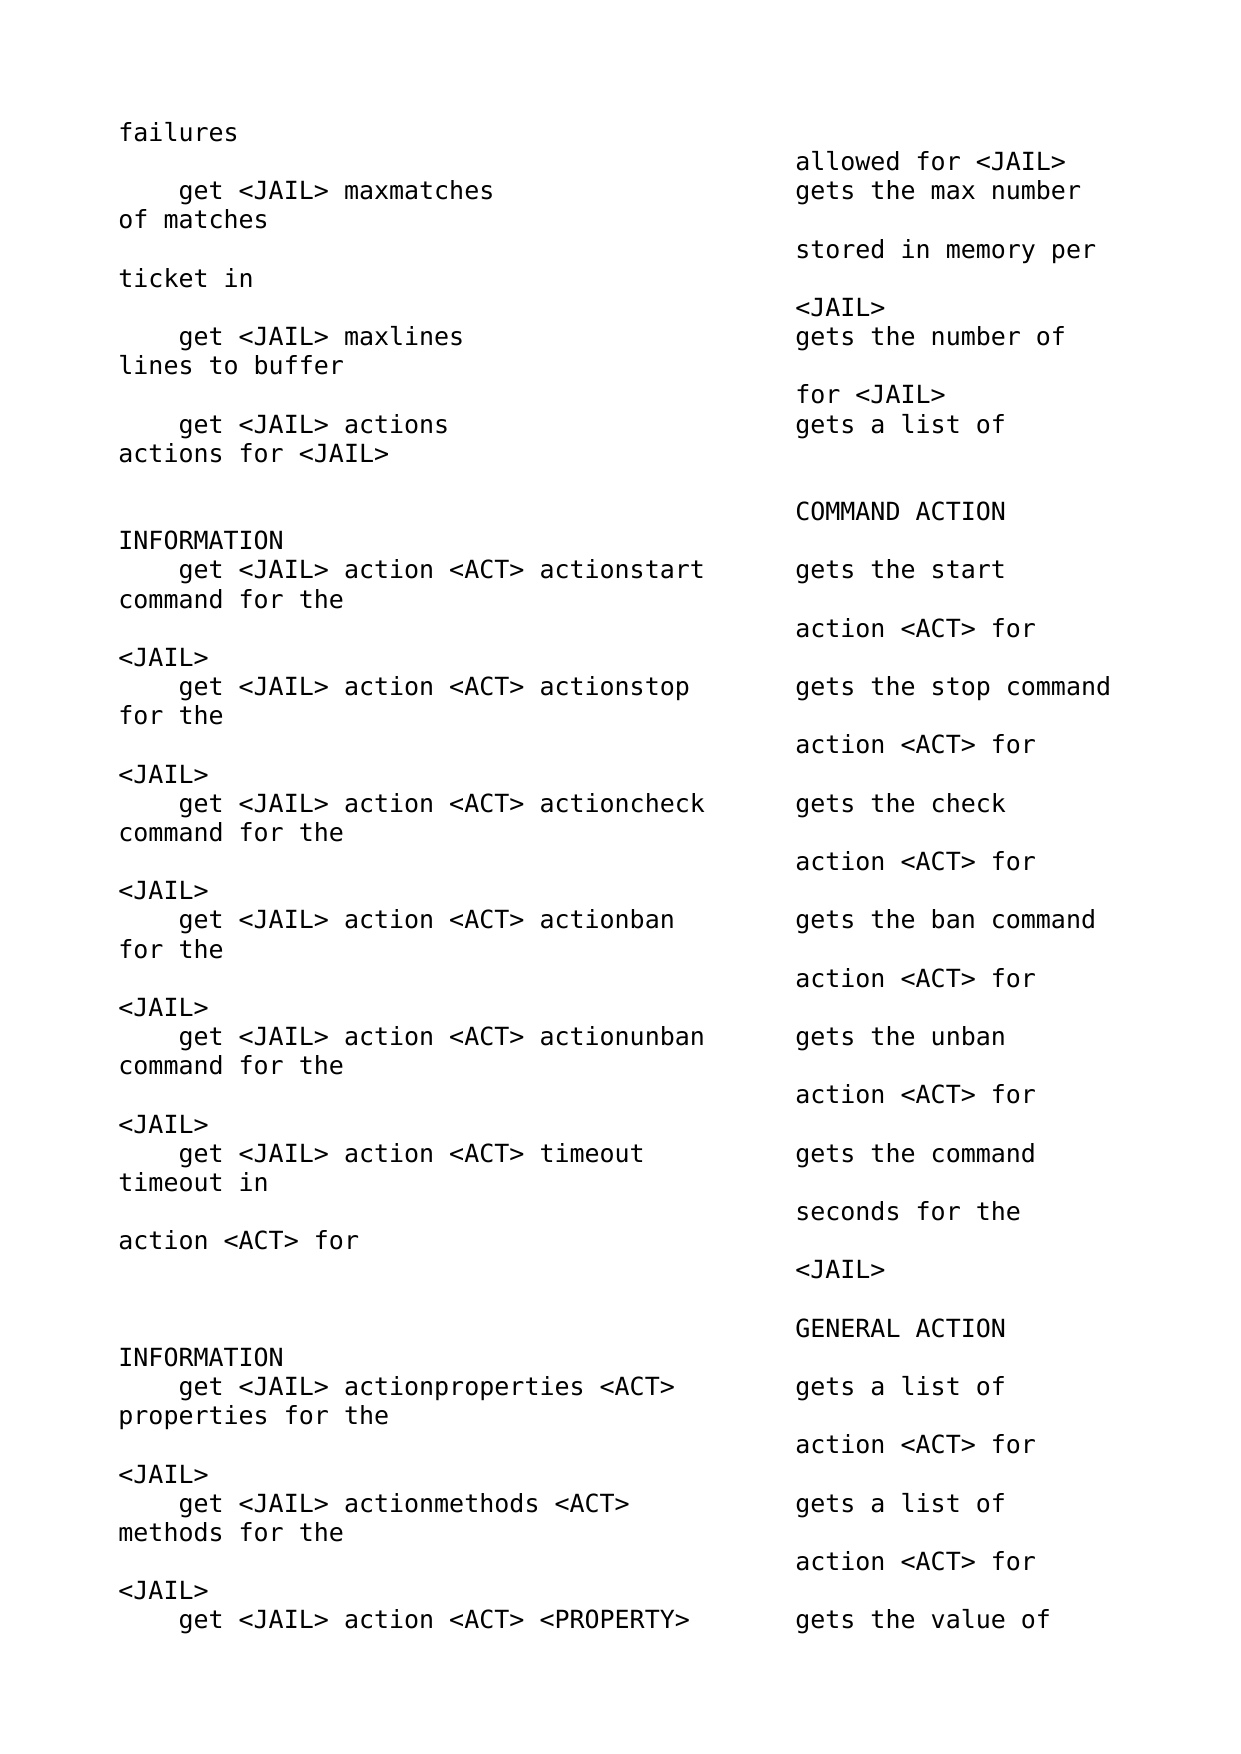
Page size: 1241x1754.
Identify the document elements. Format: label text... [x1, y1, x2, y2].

text failures allowed for <JAIL> get <JAIL> maxmatches gets the max number of matches stored in memory per ticket in <JAIL> get <JAIL> maxlines gets the number of lines to buffer for <JAIL> get <JAIL> actions gets a list of actions for <JAIL> COMMAND ACTION INFORMATION get <JAIL> action <ACT> actionstart gets the start command for the action <ACT> for <JAIL> get <JAIL> action <ACT> actionstop gets the stop command for the action <ACT> for <JAIL> get <JAIL> action <ACT> actioncheck gets the check command for the action <ACT> for <JAIL> get <JAIL> action <ACT> actionban gets the ban command for the action <ACT> for <JAIL> get <JAIL> action <ACT> actionunban gets the unban command for the action <ACT> for <JAIL> get <JAIL> action <ACT> timeout gets the command timeout in seconds for the action <ACT> for <JAIL> GENERAL ACTION INFORMATION get <JAIL> actionproperties <ACT> gets a list of properties for the action <ACT> for <JAIL> get <JAIL> actionmethods <ACT> gets a list of methods for the action <ACT> for <JAIL> get <JAIL> action <ACT> <PROPERTY> gets the value of [118, 118, 1122, 1635]
